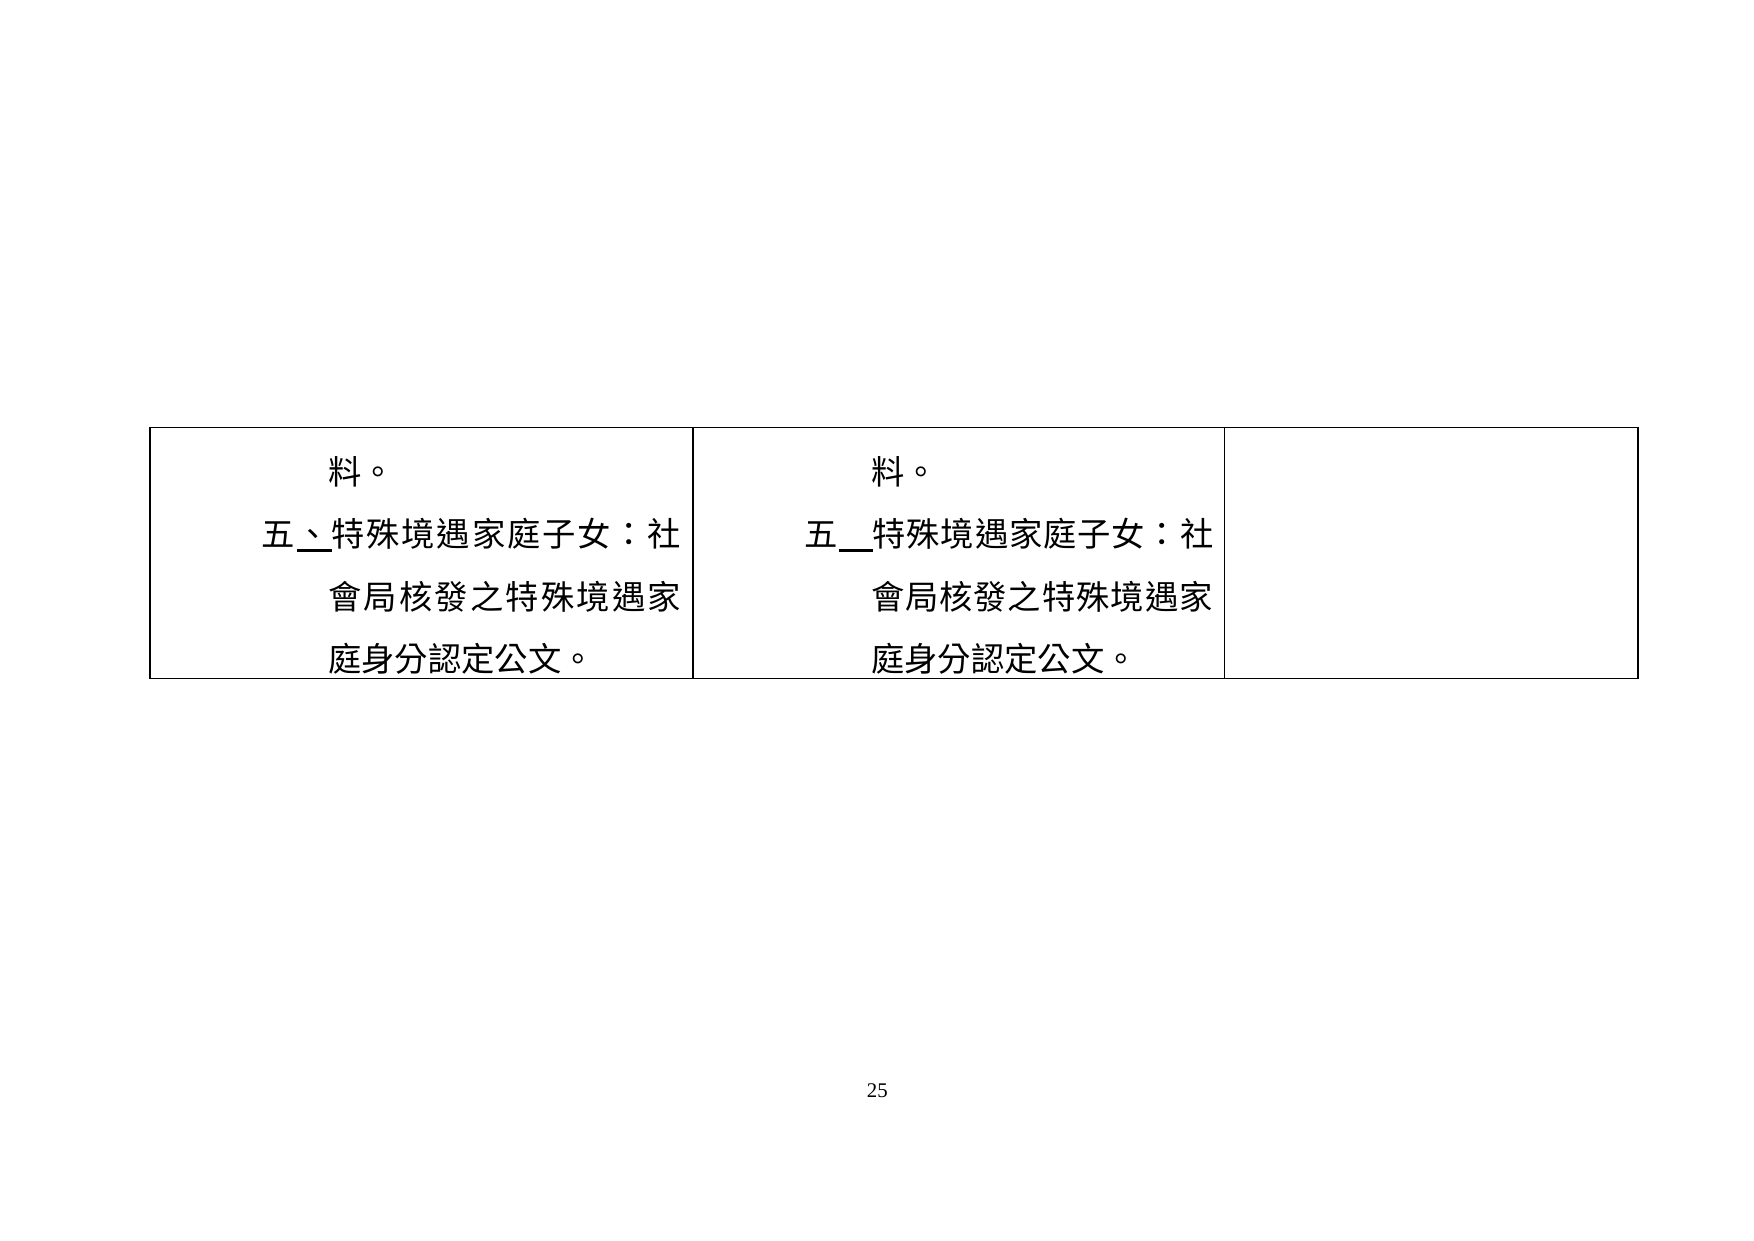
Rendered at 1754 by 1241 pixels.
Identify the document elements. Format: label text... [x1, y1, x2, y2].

table_cell [1225, 428, 1637, 678]
table_cell 料。 五 特殊境遇家庭子女：社會局核發之特殊境遇家庭身分認定公文。 [694, 428, 1224, 678]
table_cell 料。 五、特殊境遇家庭子女：社會局核發之特殊境遇家庭身分認定公文。 [151, 428, 692, 678]
